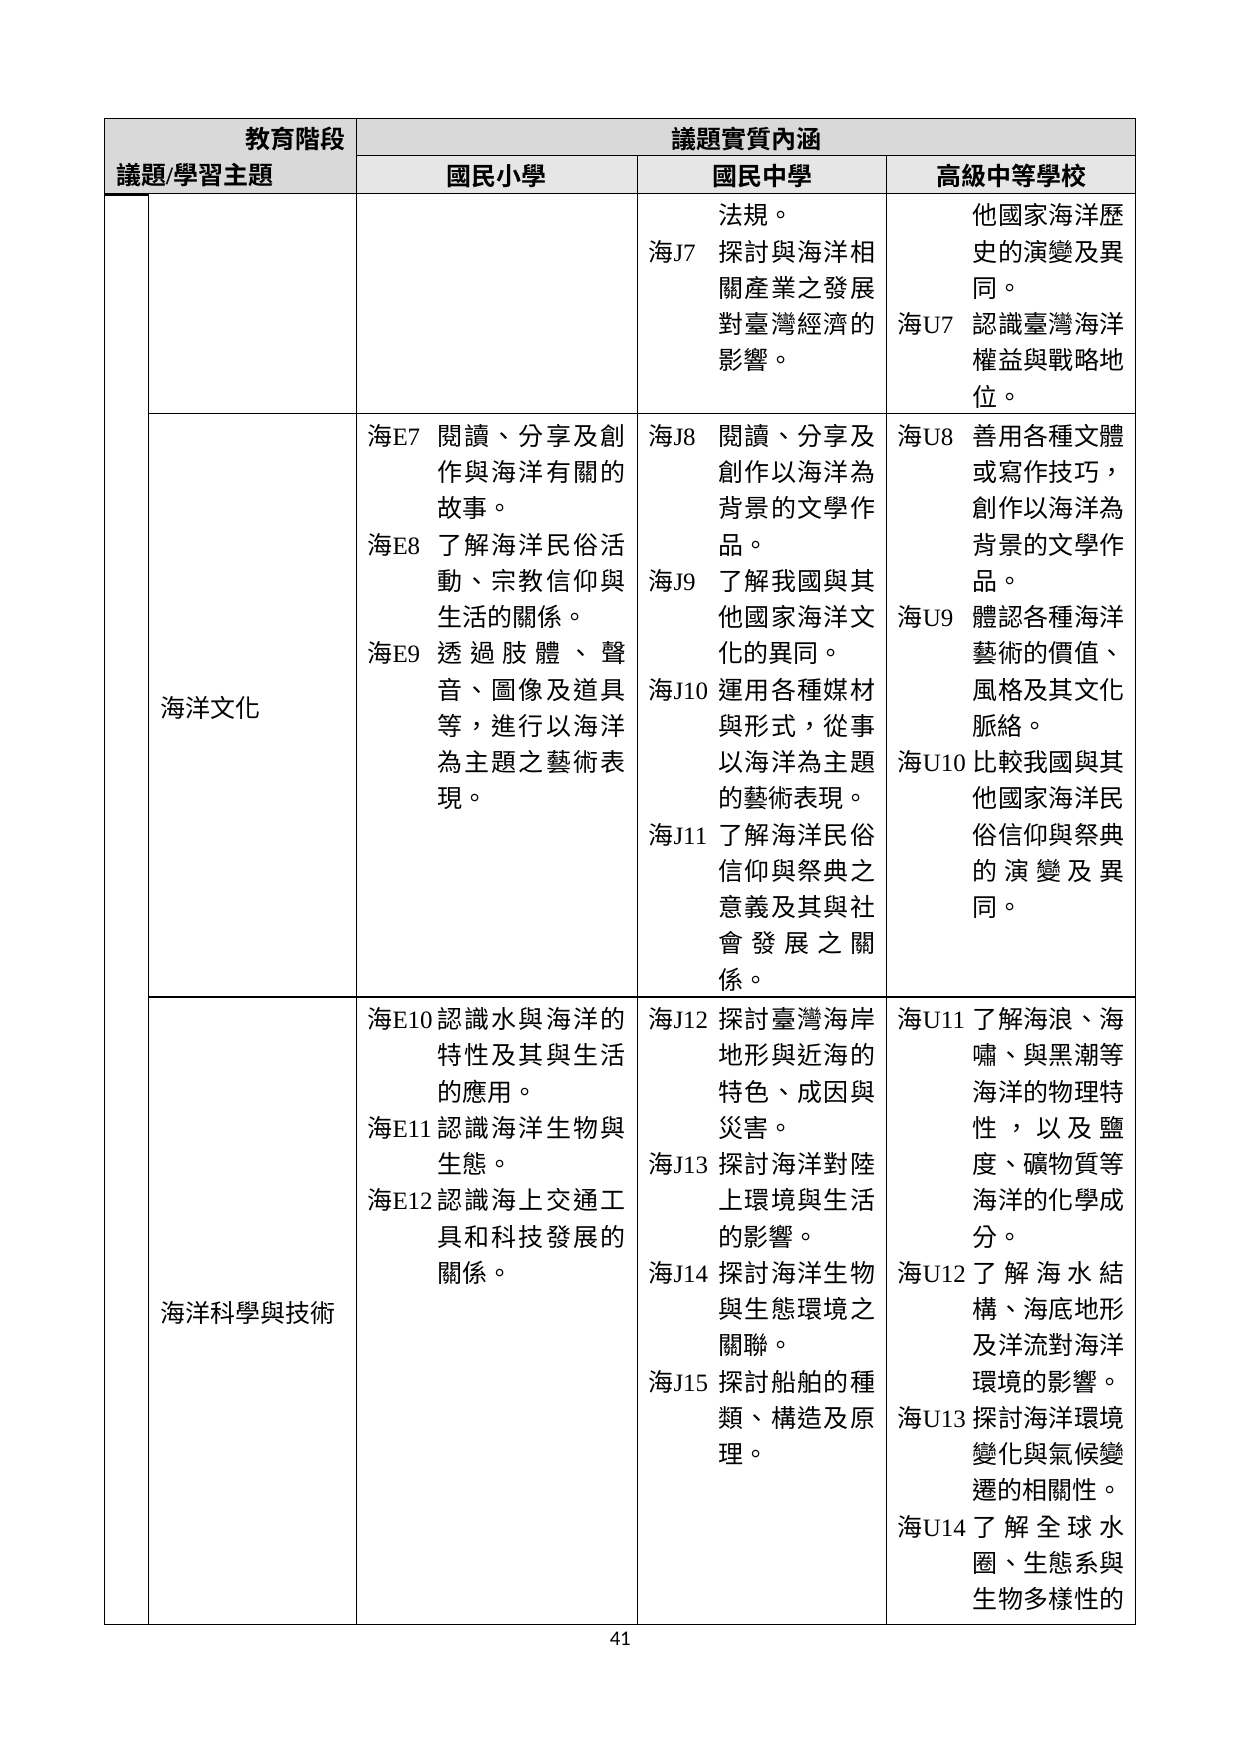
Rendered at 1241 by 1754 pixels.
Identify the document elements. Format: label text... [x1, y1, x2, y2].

table_cell 探討臺灣海岸地形與近海的特色、成因與災害。 探討海洋對陸上環境與生活的影響。 探討海洋生物與生態環境之關聯。 探討船舶的種類、構造及原理。 [638, 998, 886, 1624]
table_header 議題實質內涵 [357, 119, 1135, 155]
table_cell 海洋科學與技術 [149, 998, 356, 1624]
table_cell 國民小學 [357, 156, 637, 193]
table_cell [357, 194, 637, 413]
table_cell [149, 194, 356, 413]
table_cell 國民中學 [638, 156, 886, 193]
table_cell 閱讀、分享及創作以海洋為背景的文學作品。 了解我國與其他國家海洋文化的異同。 運用各種媒材與形式，從事以海洋為主題的藝術表現。 了解海洋民俗信仰與祭典之意義及其與社會發展之關係。 [638, 414, 886, 996]
table_cell 認識水與海洋的特性及其與生活的應用。 認識海洋生物與生態。 認識海上交通工具和科技發展的關係。 [357, 998, 637, 1624]
table_cell 了解海洋水產、工程、運輸、能源、與旅遊等產業的結構與發展。 了解我國國土地理位置的特色及重要性。 了解與日常生活相關的海洋法規。 探討與海洋相關產業之發展對臺灣經濟的影響。 [638, 194, 886, 413]
table_header 教育階段 議題/學習主題 [105, 119, 356, 193]
table_cell 善用各種文體或寫作技巧，創作以海洋為背景的文學作品。 體認各種海洋藝術的價值、風格及其文化脈絡。 比較我國與其他國家海洋民俗信仰與祭典的演變及異同。 [887, 414, 1135, 996]
table_cell 閱讀、分享及創作與海洋有關的故事。 了解海洋民俗活動、宗教信仰與生活的關係。 透過肢體、聲音、圖像及道具等，進行以海洋為主題之藝術表現。 [357, 414, 637, 996]
table_cell [105, 196, 148, 1624]
table_cell 高級中等學校 [887, 156, 1135, 193]
table_cell 海洋文化 [149, 414, 356, 996]
table_cell 了解海浪、海嘯、與黑潮等海洋的物理特性，以及鹽度、礦物質等海洋的化學成分。 了解海水結構、海底地形及洋流對海洋環境的影響。 探討海洋環境變化與氣候變遷的相關性。 了解全球水圈、生態系與生物多樣性的關係。 熟悉海水淡化、船舶運輸、海洋能源、礦產探勘與開採等海洋相關應用科技。 [887, 998, 1135, 1624]
table_cell 分析海洋相關產業與科技發展，並評析其與經濟活動的關係。 認識海洋相關法律，了解並關心海洋政策。 評析臺灣與其他國家海洋歷史的演變及異同。 認識臺灣海洋權益與戰略地位。 [887, 194, 1135, 413]
